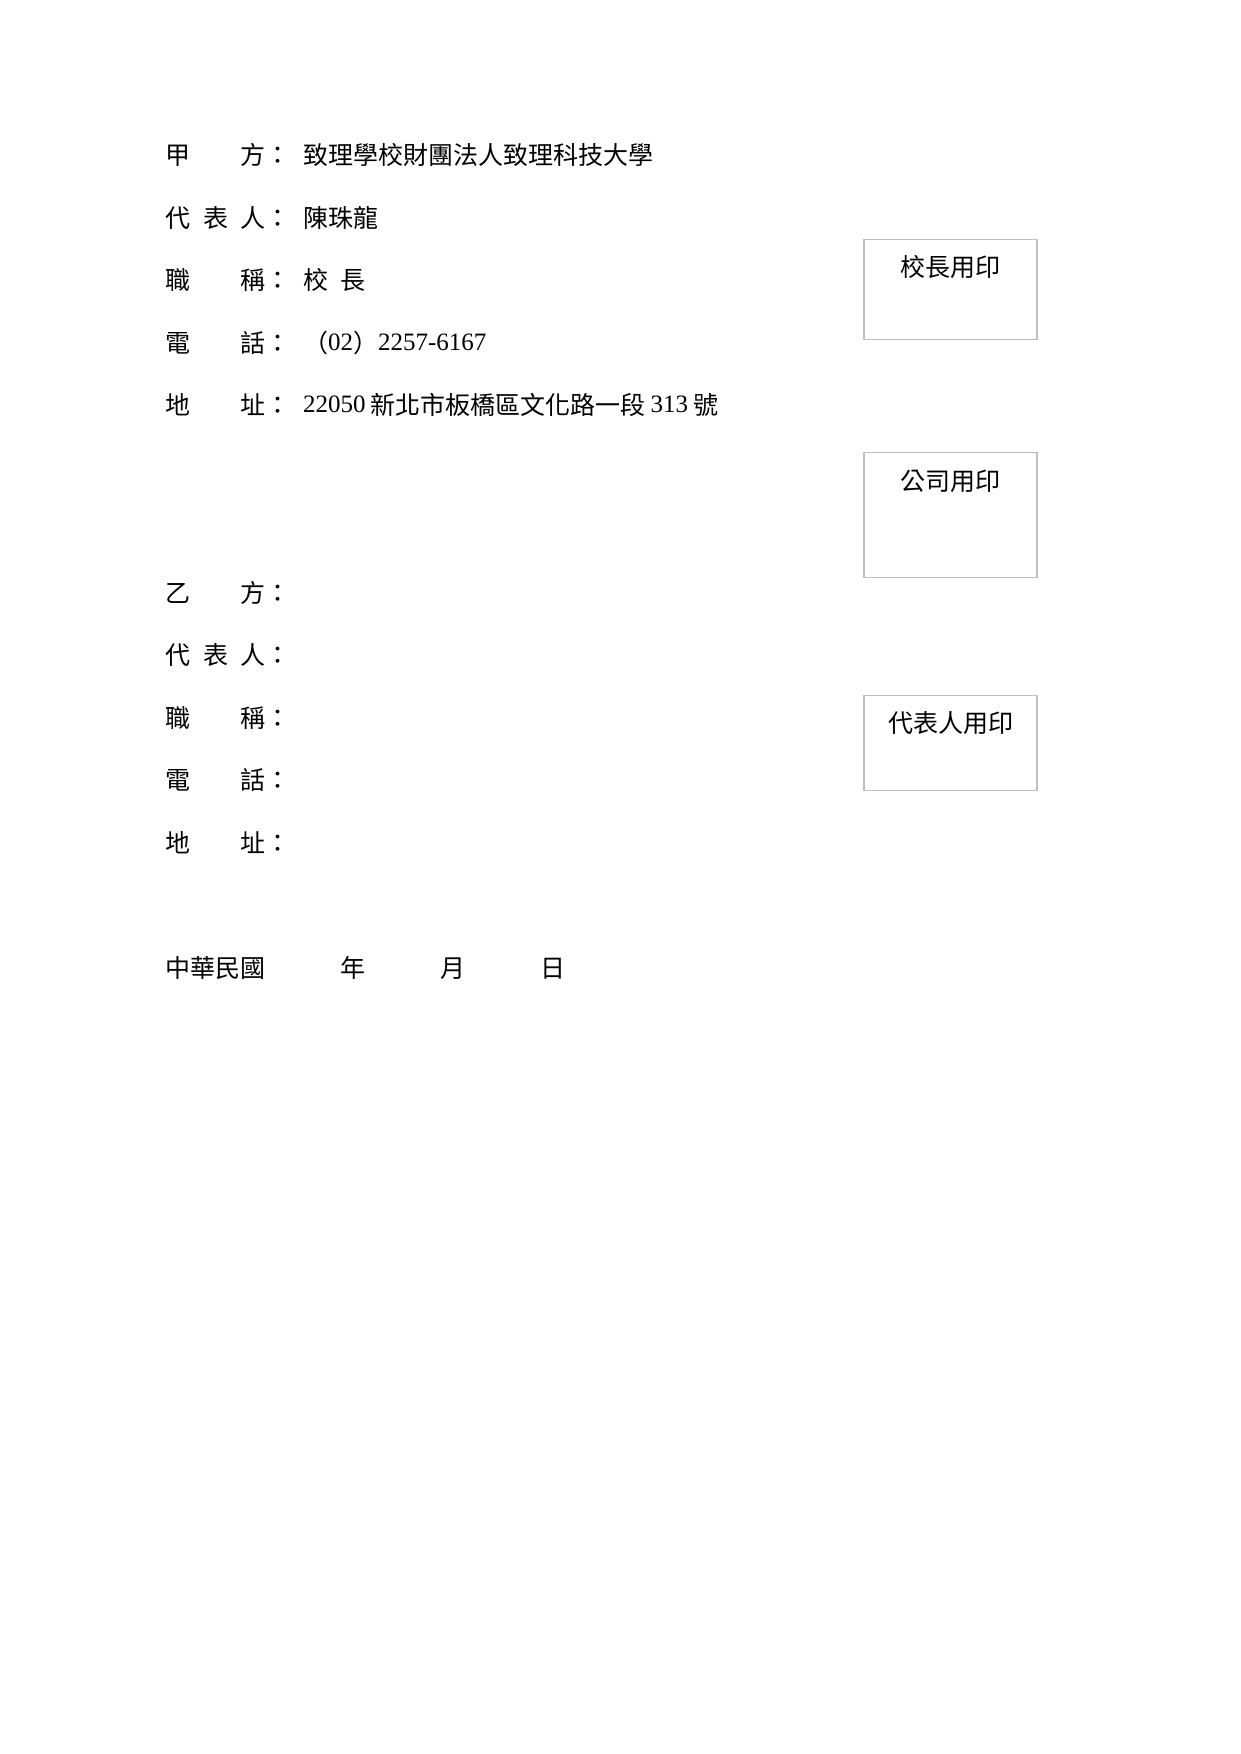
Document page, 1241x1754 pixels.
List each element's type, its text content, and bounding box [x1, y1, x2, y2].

text 職 稱： 校 長 [165, 237, 1072, 300]
text 電 話： （02）2257-6167 [165, 300, 1072, 362]
text 職 稱： [165, 675, 1072, 737]
text 中華民國 年 月 日 [165, 925, 1075, 987]
text 代 表 人： 陳珠龍 [165, 175, 1072, 237]
text 職 稱： 校 長 [865, 240, 1036, 339]
text 職 稱： [865, 696, 1036, 790]
text 乙 方： [165, 550, 1072, 612]
text 公司用印 [879, 461, 1021, 497]
text 電 話： [165, 737, 1072, 800]
text 代表人用印 [879, 704, 1021, 740]
text 校長用印 [879, 248, 1021, 284]
text 甲 方： 致理學校財團法人致理科技大學 [165, 112, 1072, 175]
text 地 址： 22050新北市板橋區文化路一段313號 [165, 362, 1072, 425]
text 地 址： [165, 800, 1072, 862]
text 代 表 人： [165, 612, 1072, 675]
